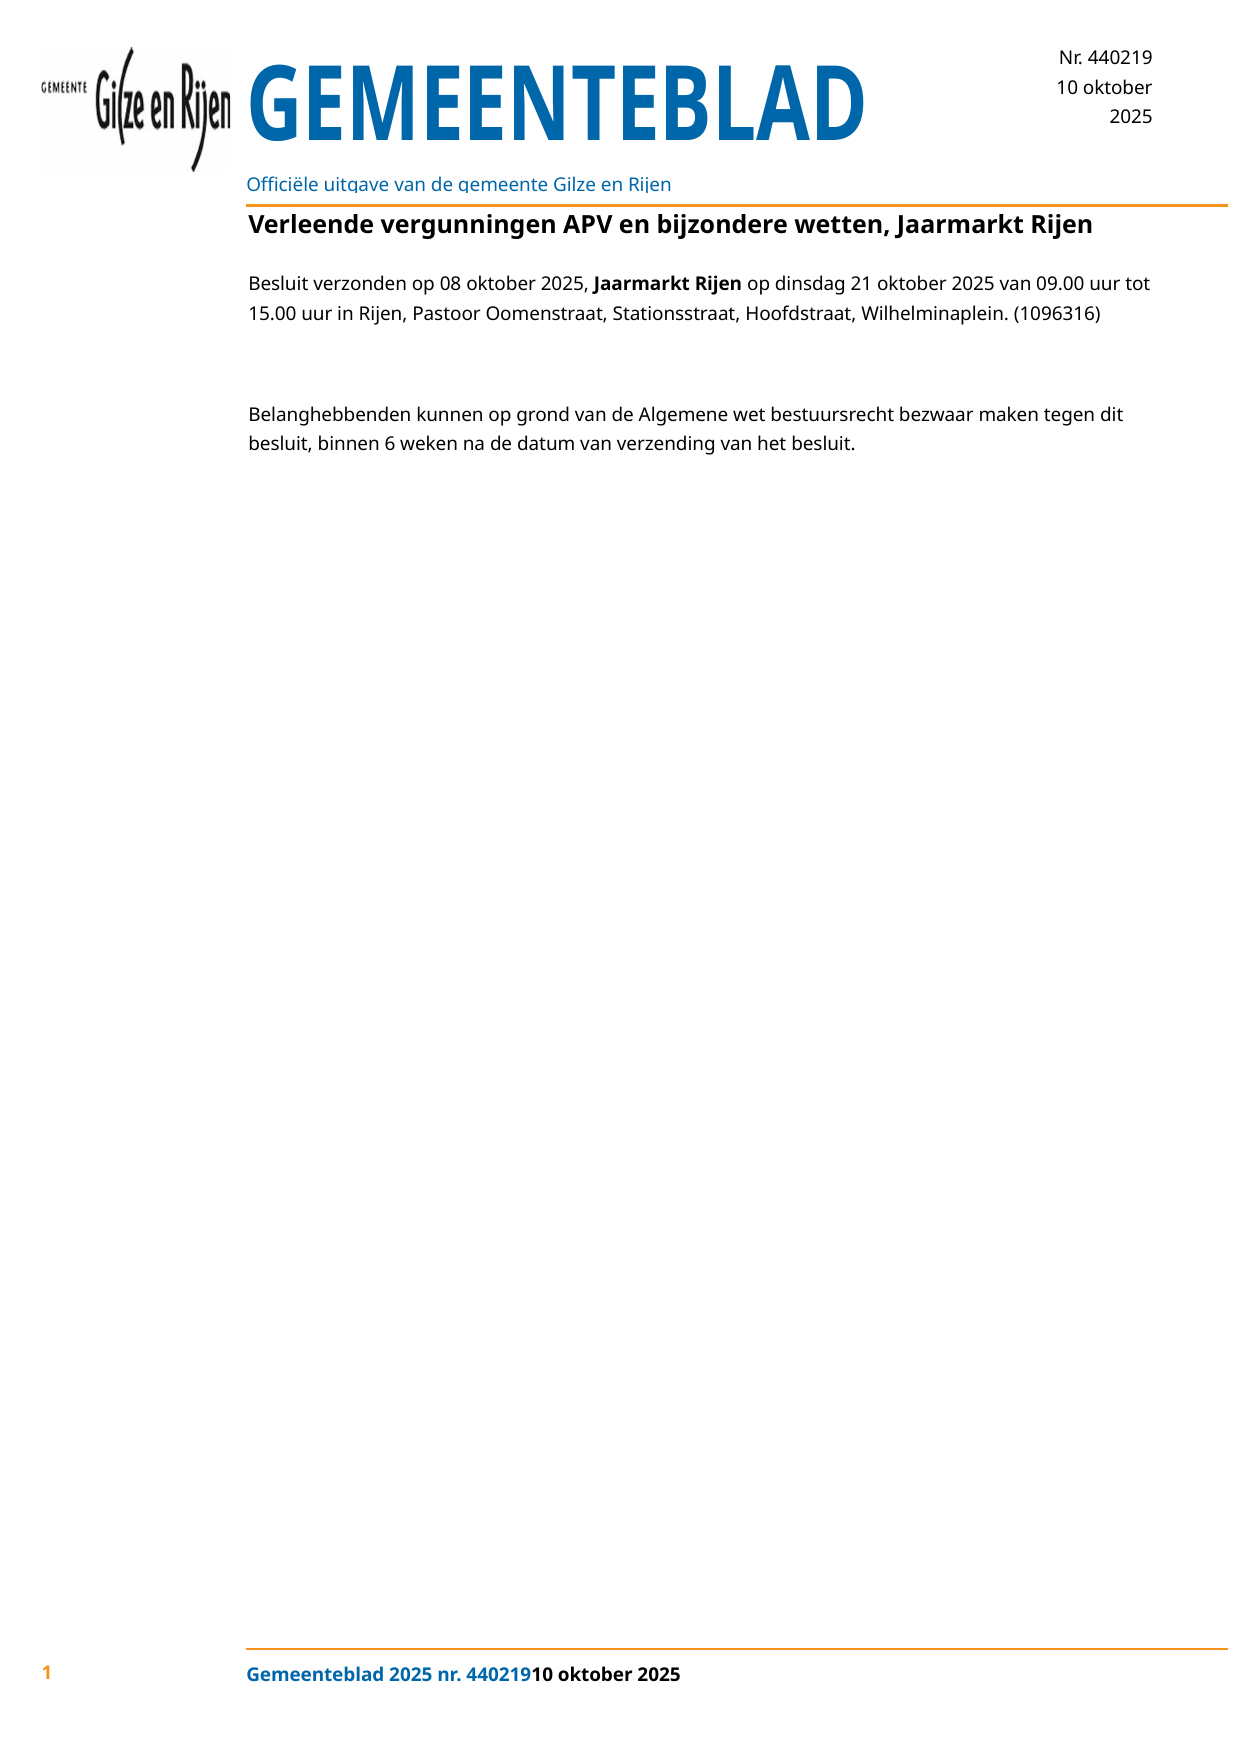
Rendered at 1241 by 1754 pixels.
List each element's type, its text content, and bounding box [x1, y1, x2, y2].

text Belanghebbenden kunnen op grond van de Algemene wet bestuursrecht bezwaar maken tegen dit besluit, binnen 6 weken na de datum van verzending van het besluit. [248, 401, 1152, 456]
picture [41, 47, 231, 172]
text Besluit verzonden op 08 oktober 2025, Jaarmarkt Rijen op dinsdag 21 oktober 2025 van 09.00 uur tot 15.00 uur in Rijen, Pastoor Oomenstraat, Stationsstraat, Hoofdstraat, Wilhelminaplein. (1096316) [248, 270, 1152, 326]
text Verleende vergunningen APV en bijzondere wetten, Jaarmarkt Rijen [248, 207, 1152, 241]
